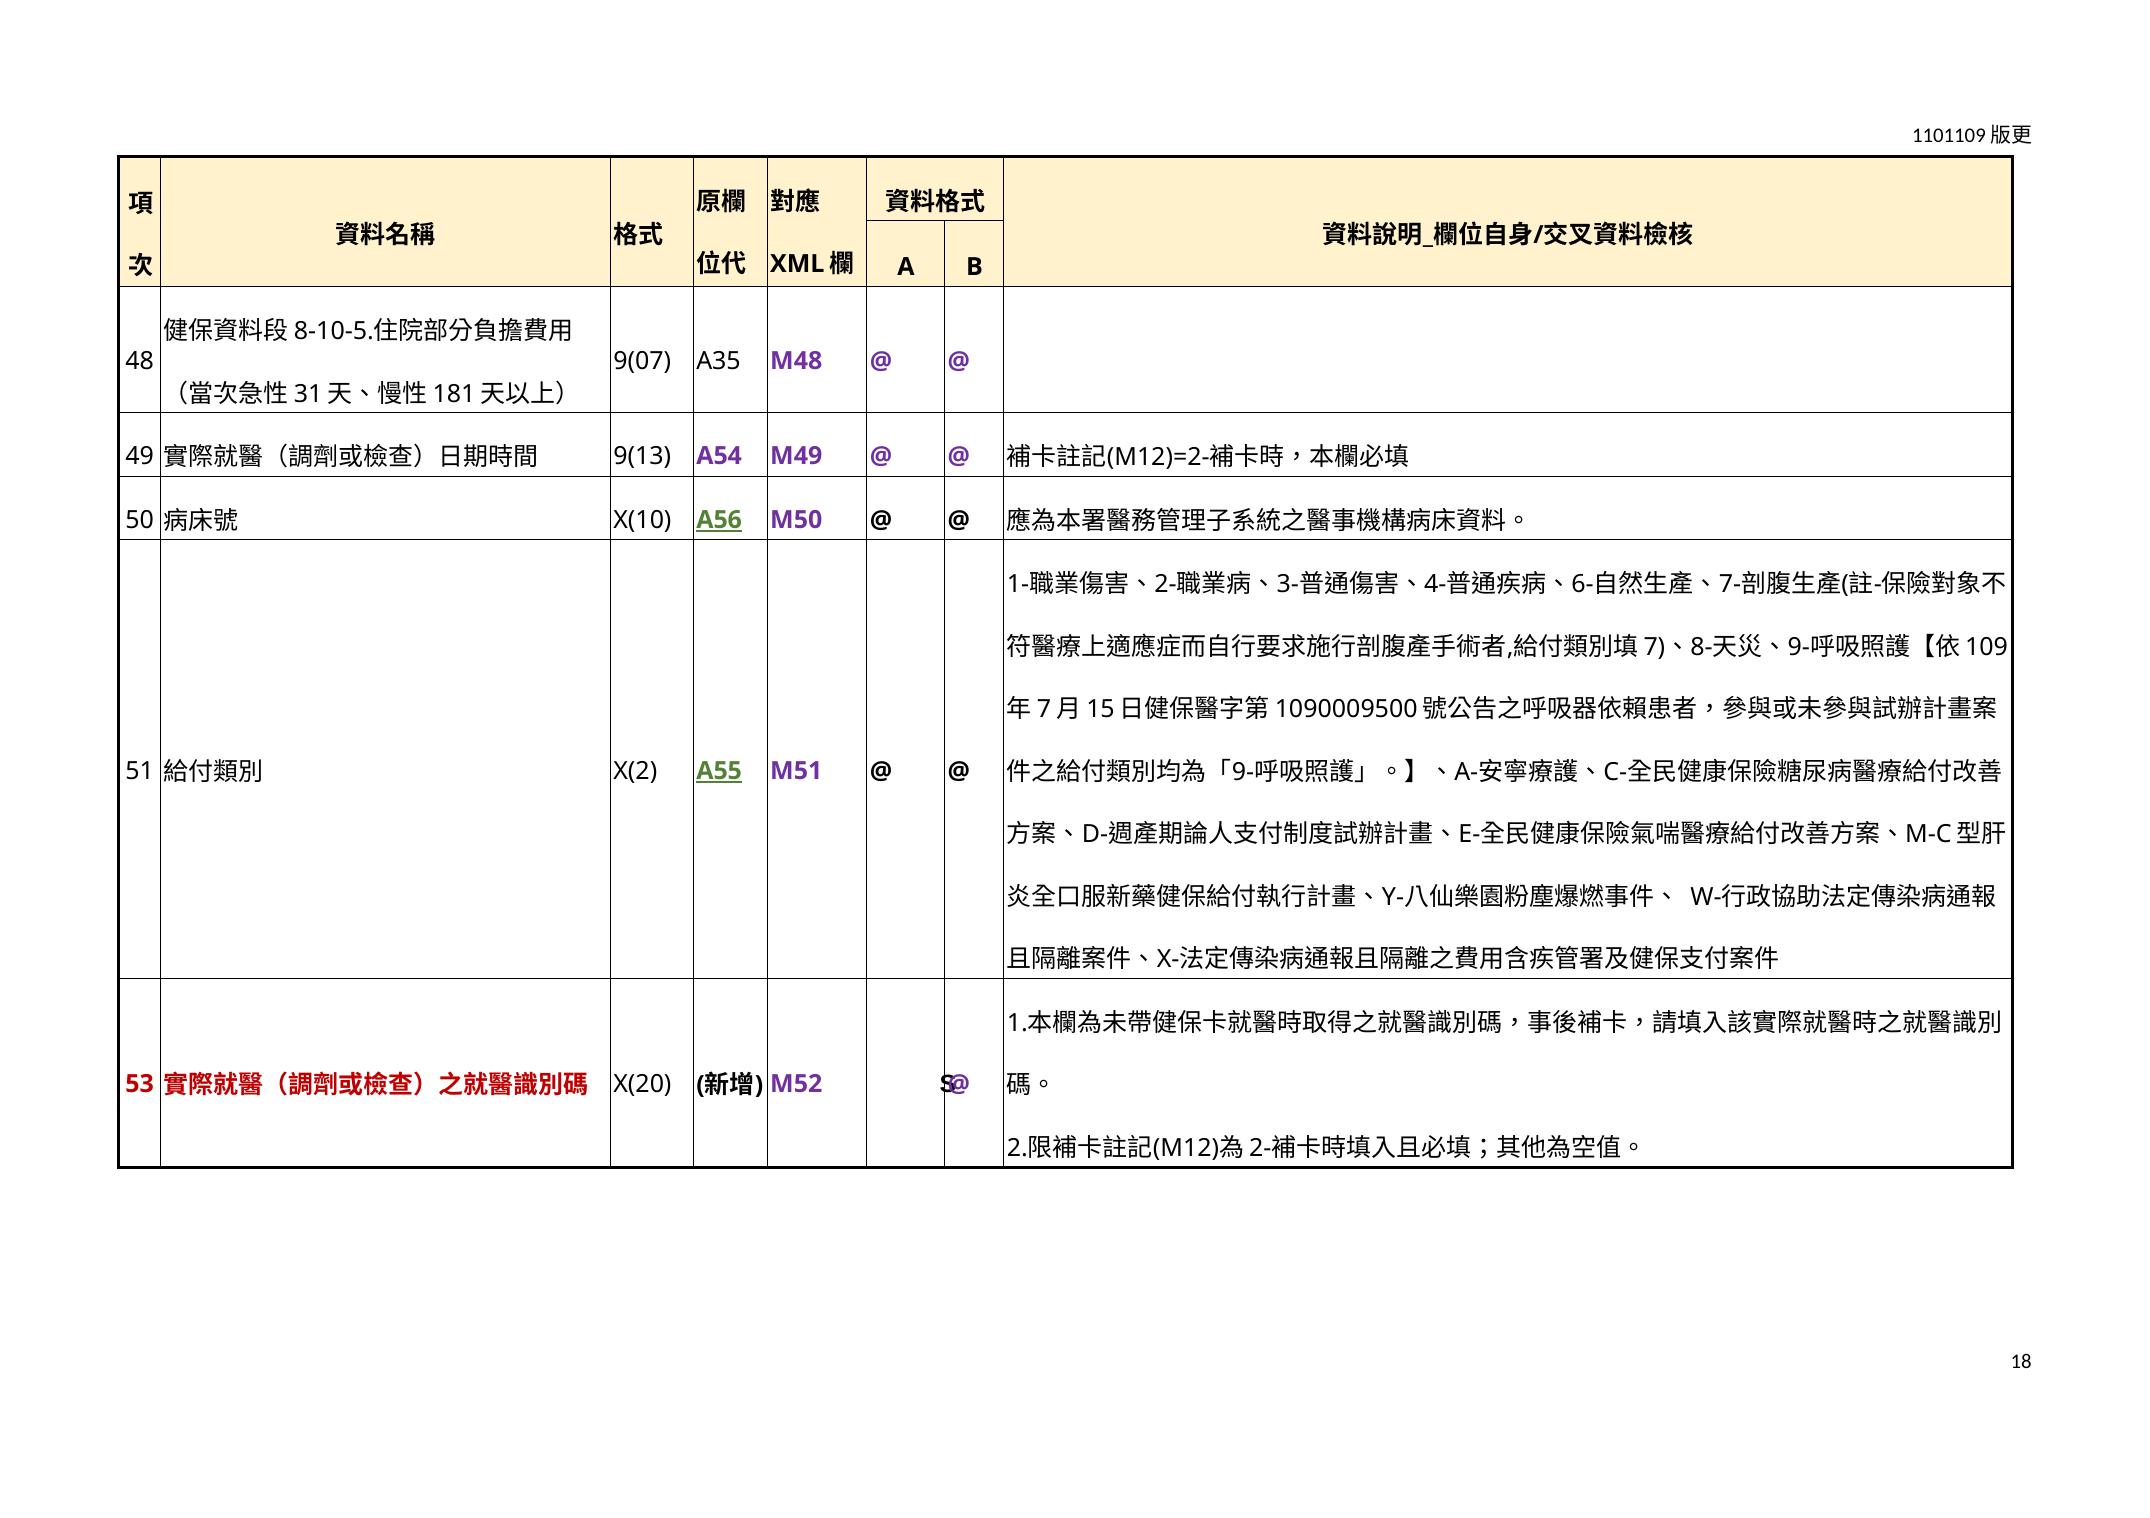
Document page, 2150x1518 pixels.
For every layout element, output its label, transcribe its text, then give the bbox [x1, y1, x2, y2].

table_cell 49 [120, 413, 160, 476]
table_header 項次 [120, 158, 160, 286]
table_header 格式 [611, 158, 693, 286]
table_cell X(2) [611, 540, 693, 978]
table_cell @ [867, 540, 944, 978]
table_cell M48 [768, 287, 866, 412]
table_cell 9(13) [611, 413, 693, 476]
table_header 對應XML欄位ID [768, 158, 866, 286]
table_cell @ [945, 413, 1003, 476]
table_cell 9(07) [611, 287, 693, 412]
table_cell X(20) [611, 979, 693, 1166]
table_cell A56 [694, 477, 767, 539]
table_cell [1004, 287, 2011, 412]
table_cell 給付類別 [161, 540, 610, 978]
table_cell 病床號 [161, 477, 610, 539]
table_cell A35 [694, 287, 767, 412]
table_cell M50 [768, 477, 866, 539]
table_cell M52 [768, 979, 866, 1166]
table_cell @ [945, 540, 1003, 978]
table_cell 51 [120, 540, 160, 978]
table_header 資料說明_欄位自身/交叉資料檢核 [1004, 158, 2011, 286]
table_cell A54 [694, 413, 767, 476]
table_cell 1-職業傷害、2-職業病、3-普通傷害、4-普通疾病、6-自然生產、7-剖腹生產(註-保險對象不符醫療上適應症而自行要求施行剖腹產手術者,給付類別填7)、8-天災、9-呼吸照護【依109年7月15日健保醫字第1090009500號公告之呼吸器依賴患者，參與或未參與試辦計畫案件之給付類別均為「9-呼吸照護」。】、A-安寧療護、C-全民健康保險糖尿病醫療給付改善方案、D-週產期論人支付制度試辦計畫、E-全民健康保險氣喘醫療給付改善方案、M-C型肝炎全口服新藥健保給付執行計畫、Y-八仙樂園粉塵爆燃事件、 W-行政協助法定傳染病通報且隔離案件、X-法定傳染病通報且隔離之費用含疾管署及健保支付案件 [1004, 540, 2011, 978]
table_cell 1.本欄為未帶健保卡就醫時取得之就醫識別碼，事後補卡，請填入該實際就醫時之就醫識別碼。 2.限補卡註記(M12)為2-補卡時填入且必填；其他為空值。 [1004, 979, 2011, 1166]
table_cell @ [867, 477, 944, 539]
table_cell 53 [120, 979, 160, 1166]
table_header 資料名稱 [161, 158, 610, 286]
table_cell M49 [768, 413, 866, 476]
table_header 原欄位代碼 [694, 158, 767, 286]
table_cell 補卡註記(M12)=2-補卡時，本欄必填 [1004, 413, 2011, 476]
table_cell (新增) [694, 979, 767, 1166]
table_cell 實際就醫（調劑或檢查）之就醫識別碼 [161, 979, 610, 1166]
table_cell X(10) [611, 477, 693, 539]
table_cell 50 [120, 477, 160, 539]
table_header 資料格式 [867, 158, 1003, 220]
table_cell @ [945, 477, 1003, 539]
table_cell 實際就醫（調劑或檢查）日期時間 [161, 413, 610, 476]
table_cell S [867, 979, 944, 1166]
table_cell 應為本署醫務管理子系統之醫事機構病床資料。 [1004, 477, 2011, 539]
table_cell @ [867, 413, 944, 476]
table_cell @ [945, 287, 1003, 412]
table_cell 健保資料段8-10-5.住院部分負擔費用（當次急性31天、慢性181天以上） [161, 287, 610, 412]
table_cell A [867, 221, 944, 286]
table_cell 48 [120, 287, 160, 412]
table_cell M51 [768, 540, 866, 978]
table_cell @ [867, 287, 944, 412]
table_cell B [945, 221, 1003, 286]
table_cell @ [945, 979, 1003, 1166]
table_cell A55 [694, 540, 767, 978]
